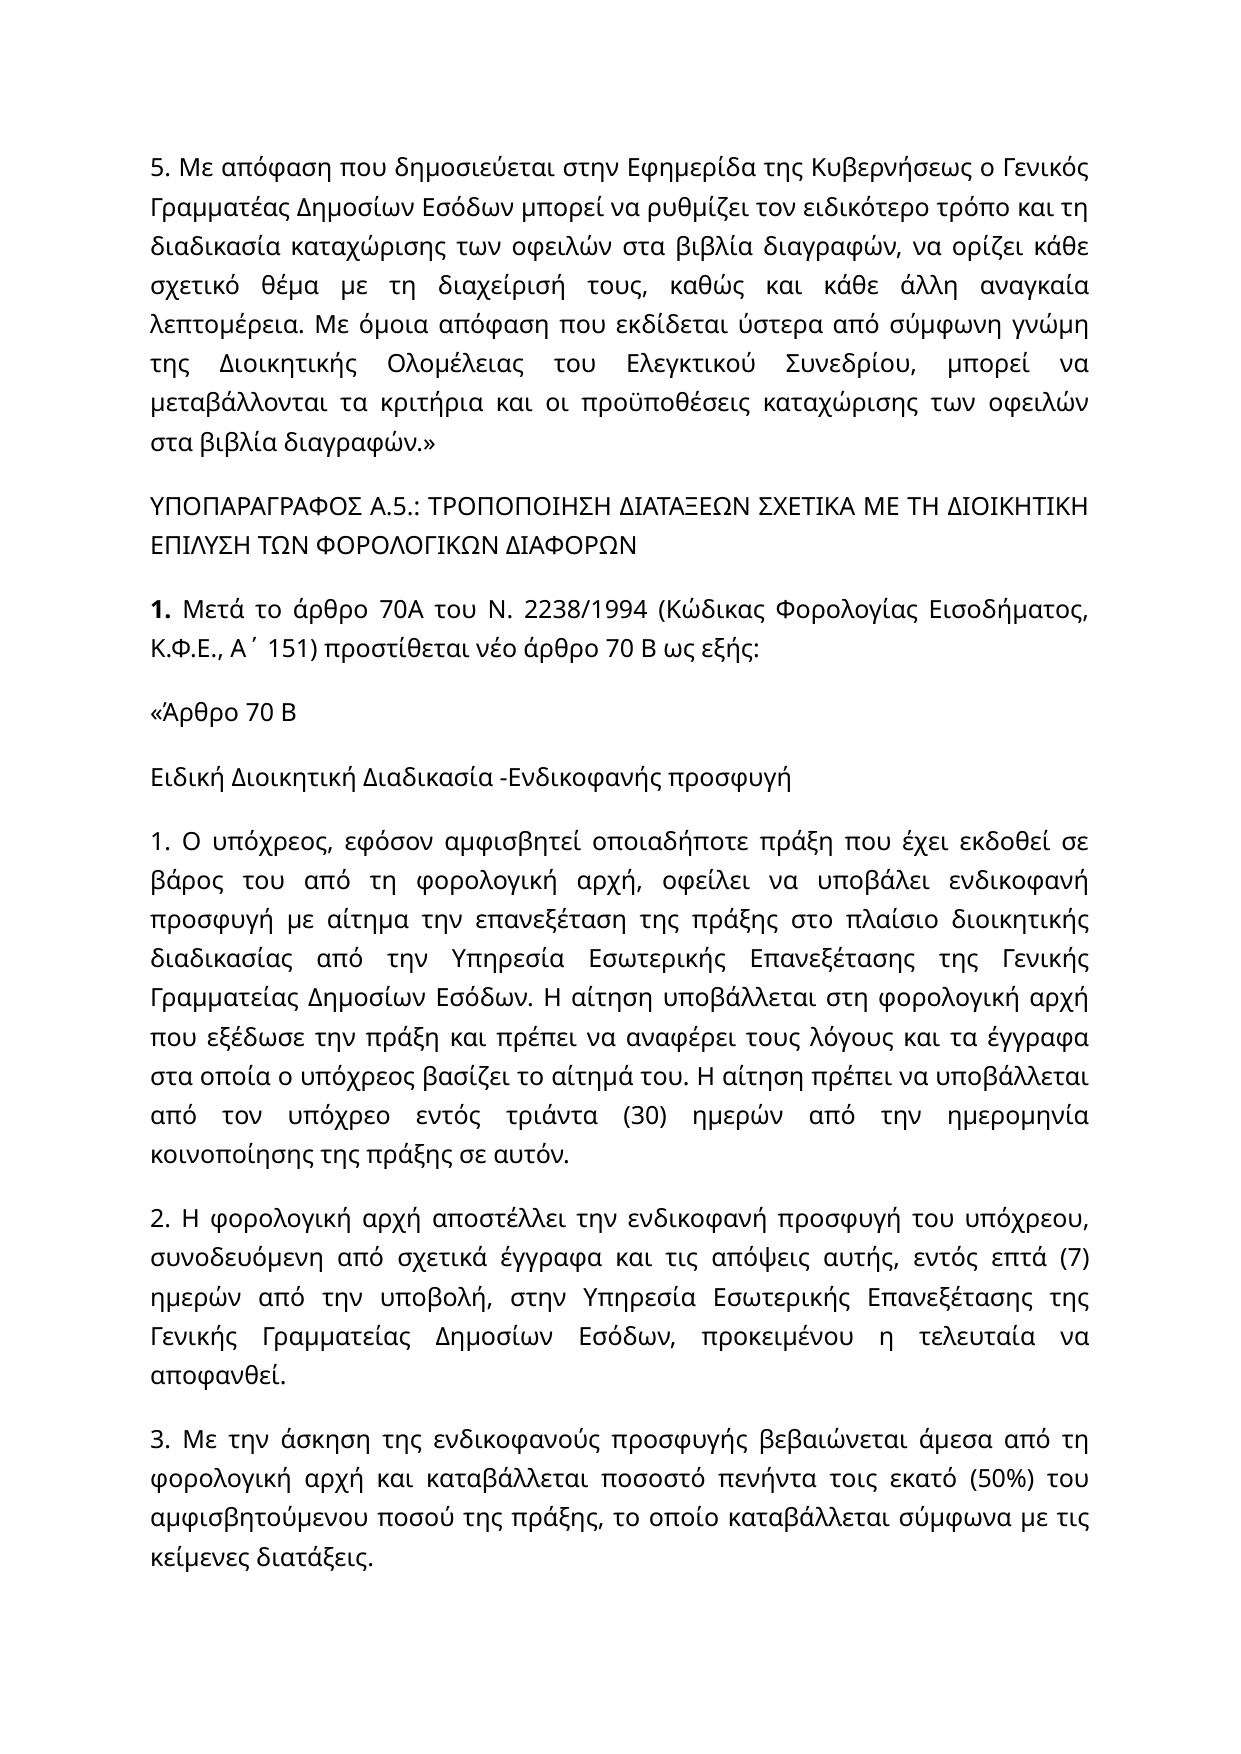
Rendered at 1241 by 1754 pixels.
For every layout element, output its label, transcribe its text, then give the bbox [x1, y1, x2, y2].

text 5. Με απόφαση που δημοσιεύεται στην Εφημερίδα της Κυβερνήσεως ο Γενικός Γραμματέας Δημοσίων Εσόδων μπορεί να ρυθμίζει τον ειδικότερο τρόπο και τη διαδικασία καταχώρισης των οφειλών στα βιβλία διαγραφών, να ορίζει κάθε σχετικό θέμα με τη διαχείρισή τους, καθώς και κάθε άλλη αναγκαία λεπτομέρεια. Με όμοια απόφαση που εκδίδεται ύστερα από σύμφωνη γνώμη της Διοικητικής Ολομέλειας του Ελεγκτικού Συνεδρίου, μπορεί να μεταβάλλονται τα κριτήρια και οι προϋποθέσεις καταχώρισης των οφειλών στα βιβλία διαγραφών.» [150, 150, 1090, 458]
text ΥΠΟΠΑΡΑΓΡΑΦΟΣ Α.5.: ΤΡΟΠΟΠΟΙΗΣΗ ΔΙΑΤΑΞΕΩΝ ΣΧΕΤΙΚΑ ΜΕ ΤΗ ΔΙΟΙΚΗΤΙΚΗ ΕΠΙΛΥΣΗ ΤΩΝ ΦΟΡΟΛΟΓΙΚΩΝ ΔΙΑΦΟΡΩΝ [150, 488, 1090, 562]
text 1. Μετά το άρθρο 70Α του Ν. 2238/1994 (Κώδικας Φορολογίας Εισοδήματος, Κ.Φ.Ε., Α΄ 151) προστίθεται νέο άρθρο 70 Β ως εξής: [150, 592, 1090, 665]
text 2. Η φορολογική αρχή αποστέλλει την ενδικοφανή προσφυγή του υπόχρεου, συνοδευόμενη από σχετικά έγγραφα και τις απόψεις αυτής, εντός επτά (7) ημερών από την υποβολή, στην Υπηρεσία Εσωτερικής Επανεξέτασης της Γενικής Γραμματείας Δημοσίων Εσόδων, προκειμένου η τελευταία να αποφανθεί. [150, 1201, 1090, 1392]
text 3. Με την άσκηση της ενδικοφανούς προσφυγής βεβαιώνεται άμεσα από τη φορολογική αρχή και καταβάλλεται ποσοστό πενήντα τοις εκατό (50%) του αμφισβητούμενου ποσού της πράξης, το οποίο καταβάλλεται σύμφωνα με τις κείμενες διατάξεις. [150, 1422, 1090, 1573]
text 1. Ο υπόχρεος, εφόσον αμφισβητεί οποιαδήποτε πράξη που έχει εκδοθεί σε βάρος του από τη φορολογική αρχή, οφείλει να υποβάλει ενδικοφανή προσφυγή με αίτημα την επανεξέταση της πράξης στο πλαίσιο διοικητικής διαδικασίας από την Υπηρεσία Εσωτερικής Επανεξέτασης της Γενικής Γραμματείας Δημοσίων Εσόδων. Η αίτηση υποβάλλεται στη φορολογική αρχή που εξέδωσε την πράξη και πρέπει να αναφέρει τους λόγους και τα έγγραφα στα οποία ο υπόχρεος βασίζει το αίτημά του. Η αίτηση πρέπει να υποβάλλεται από τον υπόχρεο εντός τριάντα (30) ημερών από την ημερομηνία κοινοποίησης της πράξης σε αυτόν. [150, 823, 1090, 1171]
text Ειδική Διοικητική Διαδικασία -Ενδικοφανής προσφυγή [150, 759, 1090, 793]
text «Άρθρο 70 Β [150, 695, 1090, 729]
